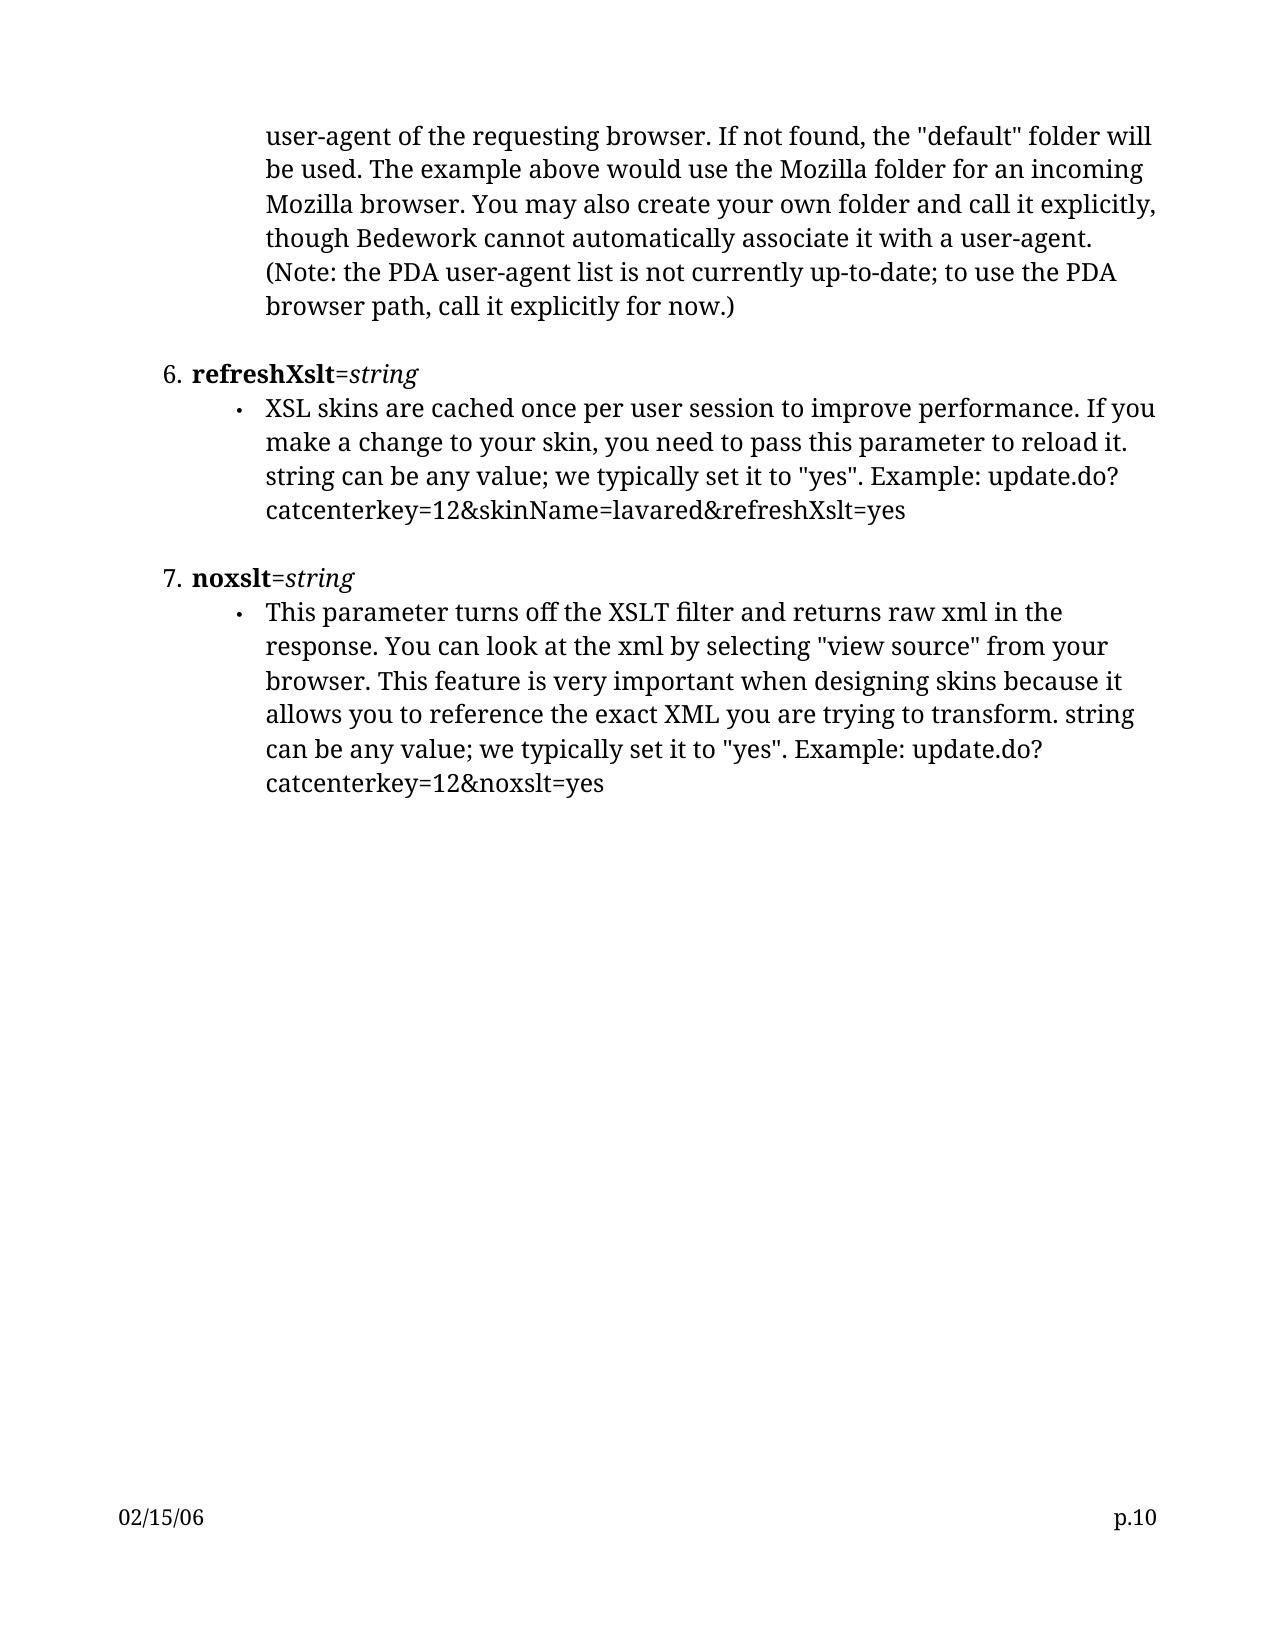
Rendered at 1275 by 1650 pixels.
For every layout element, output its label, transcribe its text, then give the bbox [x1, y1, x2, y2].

list This parameter turns off the XSLT filter and returns raw xml in the response. You can look at the xml by selecting "view source" from your browser. This feature is very important when designing skins because it allows you to reference the exact XML you are trying to transform. string can be any value; we typically set it to "yes". Example: update.do?catcenterkey=12&noxslt=yes [236, 595, 1157, 799]
list XSL skins are cached once per user session to improve performance. If you make a change to your skin, you need to pass this parameter to reload it. string can be any value; we typically set it to "yes". Example: update.do?catcenterkey=12&skinName=lavared&refreshXslt=yes [236, 391, 1157, 561]
list noxslt=string [162, 561, 1157, 595]
list user-agent of the requesting browser. If not found, the "default" folder will be used. The example above would use the Mozilla folder for an incoming Mozilla browser. You may also create your own folder and call it explicitly, though Bedework cannot automatically associate it with a user-agent. (Note: the PDA user-agent list is not currently up-to-date; to use the PDA browser path, call it explicitly for now.) [236, 118, 1157, 357]
list refreshXslt=string [162, 357, 1157, 391]
